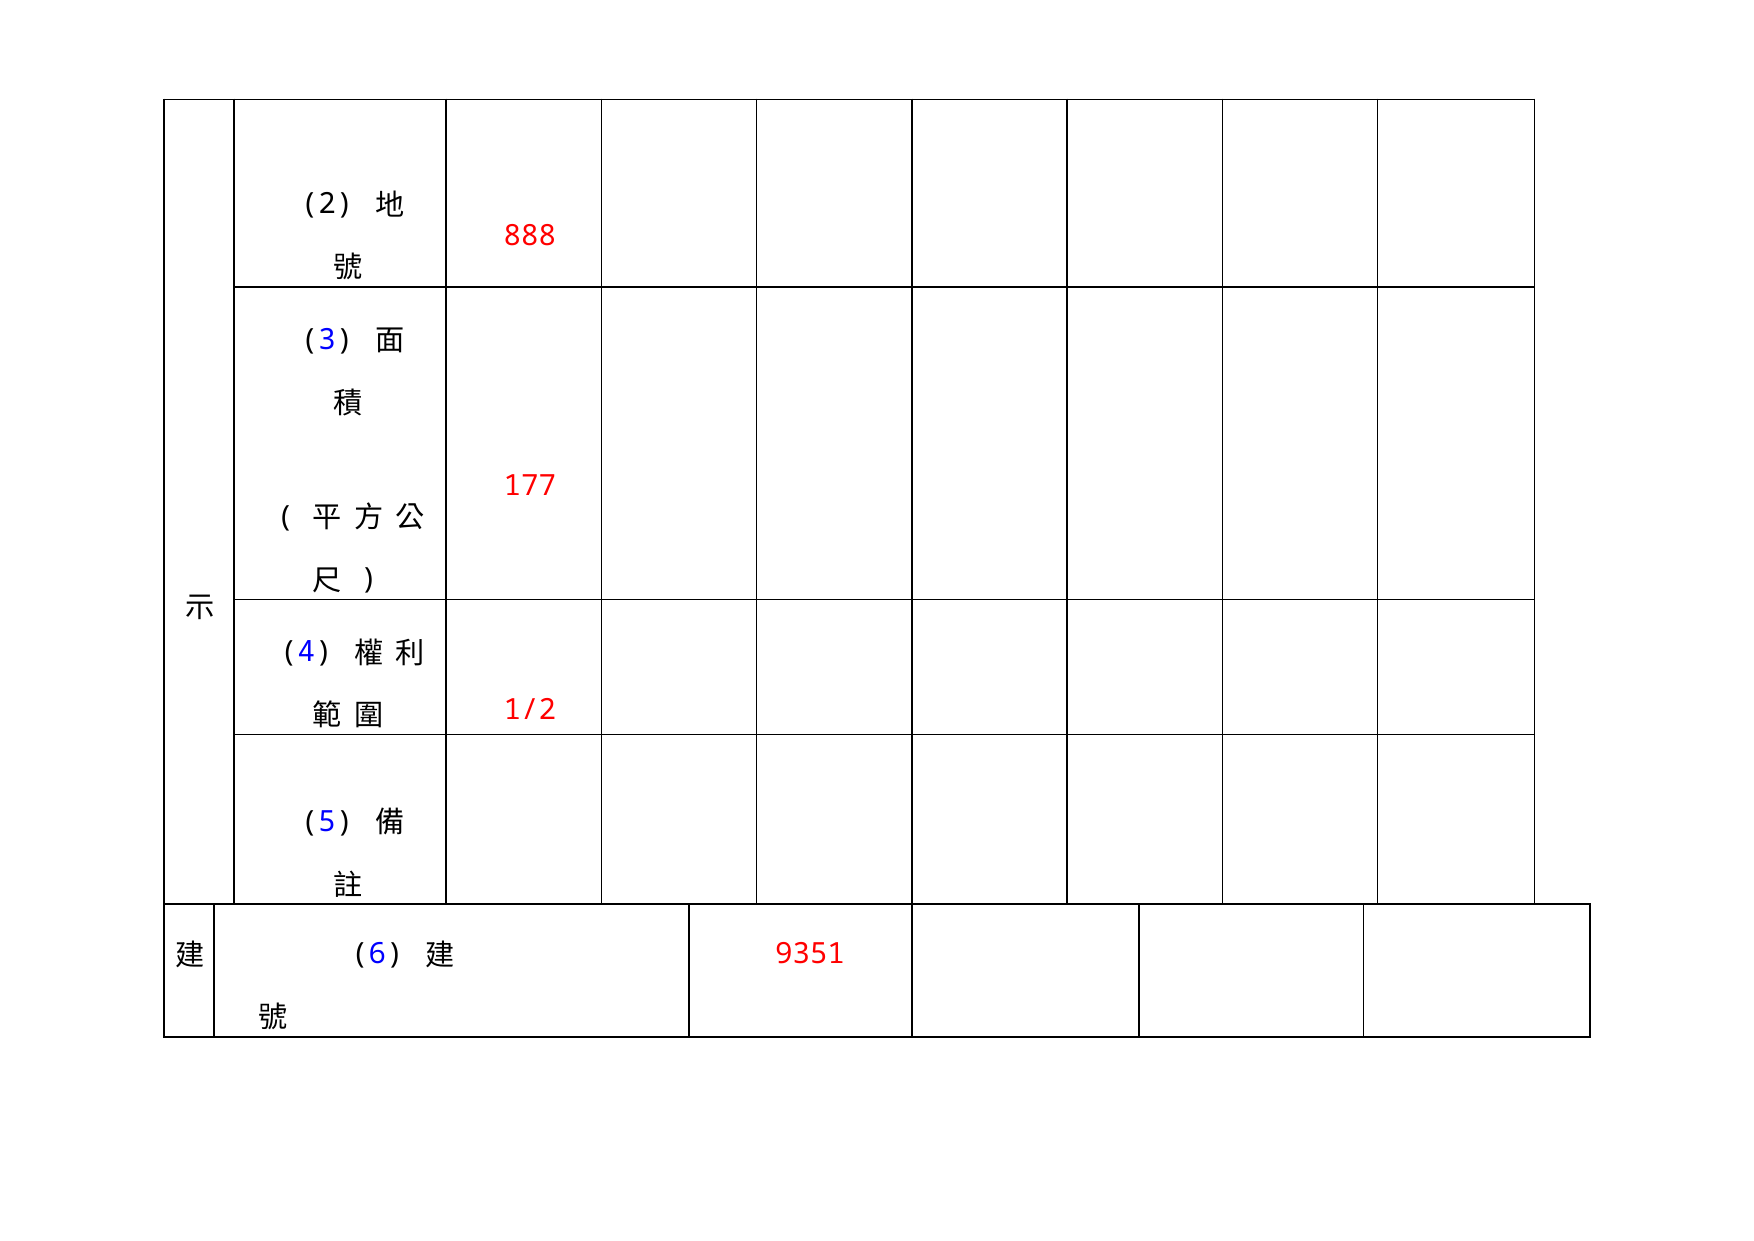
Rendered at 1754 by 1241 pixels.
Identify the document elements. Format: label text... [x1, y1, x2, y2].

table_cell [602, 735, 756, 903]
table_cell (5)備 註 [235, 735, 445, 903]
table_cell 9351 [690, 905, 911, 1036]
table_cell [1378, 100, 1534, 286]
table_cell (6)建 號 [215, 905, 688, 1036]
table_cell [913, 600, 1066, 734]
table_cell (2)地 號 [235, 100, 445, 286]
table_cell [757, 100, 911, 286]
table_cell 177 [447, 288, 601, 598]
table_cell [1068, 600, 1222, 734]
table_cell [1223, 288, 1377, 598]
table_cell [1364, 905, 1589, 1036]
table_cell 建 [165, 905, 213, 1036]
table_cell [757, 600, 911, 734]
table_cell [1068, 100, 1222, 286]
table_cell [1378, 735, 1534, 903]
table_cell [1068, 288, 1222, 598]
table_cell [1223, 600, 1377, 734]
table_cell [1378, 288, 1534, 598]
table_cell [602, 288, 756, 598]
table_cell [1535, 99, 1590, 286]
table_cell [913, 288, 1066, 598]
table_cell (3)面 積 (平方公尺) [235, 288, 445, 598]
table_cell (4)權利範圍 [235, 600, 445, 734]
table_cell [1535, 286, 1590, 598]
table_cell [913, 100, 1066, 286]
table_cell [1140, 905, 1363, 1036]
table_cell [1223, 100, 1377, 286]
table_cell 示 [165, 100, 233, 903]
table_cell [1535, 734, 1590, 903]
table_cell [913, 735, 1066, 903]
table_cell [1535, 599, 1590, 734]
table_cell [1378, 600, 1534, 734]
table_cell [913, 905, 1138, 1036]
table_cell 1/2 [447, 600, 601, 734]
table_cell [1223, 735, 1377, 903]
table_cell [757, 288, 911, 598]
table_cell [447, 735, 601, 903]
table_cell [602, 600, 756, 734]
table_cell [757, 735, 911, 903]
table_cell [602, 100, 756, 286]
table_cell 888 [447, 100, 601, 286]
table_cell [1068, 735, 1222, 903]
